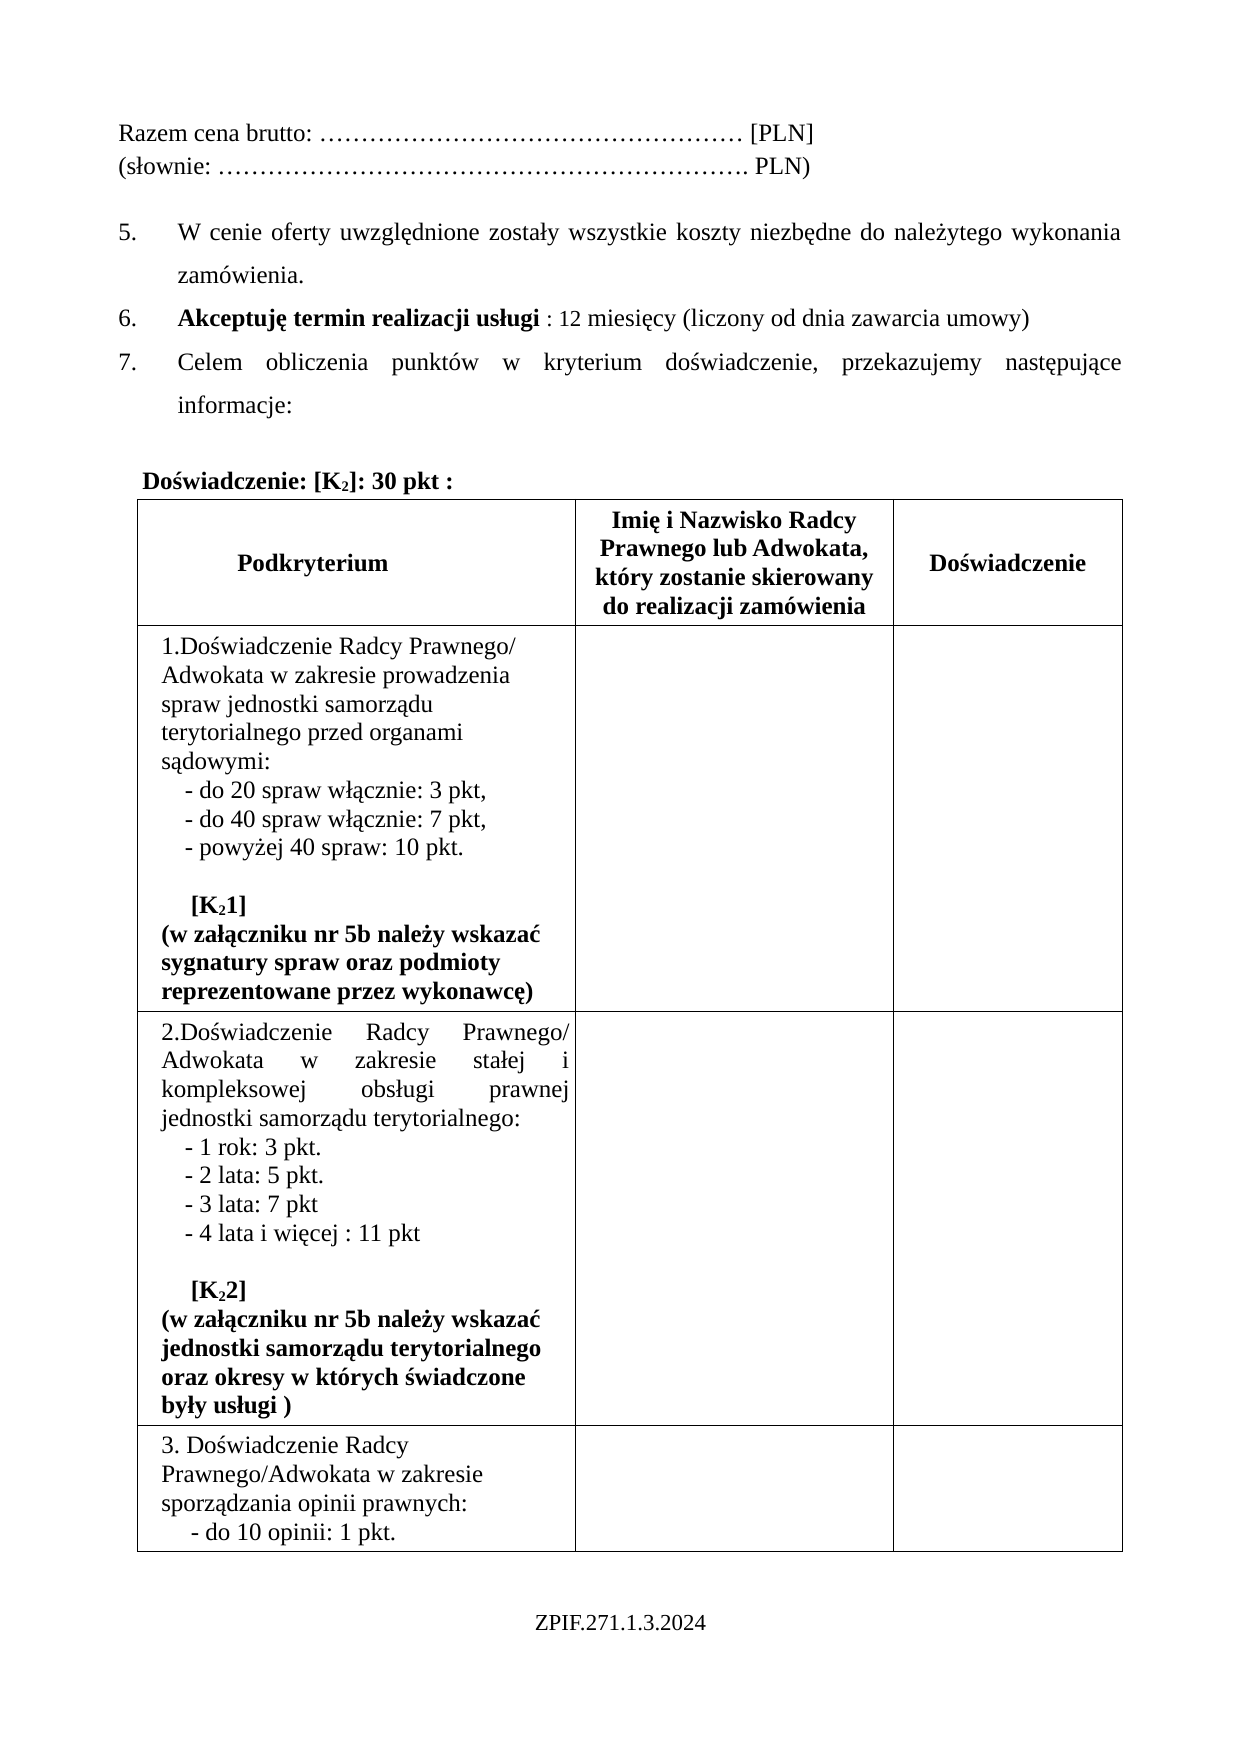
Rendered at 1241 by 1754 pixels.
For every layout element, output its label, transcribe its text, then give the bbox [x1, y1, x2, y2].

table_header Podkryterium [138, 500, 575, 625]
list Doświadczenie: [K2]: 30 pkt : [136, 466, 1122, 494]
table_cell [894, 1012, 1122, 1425]
table_cell [894, 1426, 1122, 1551]
list Celem obliczenia punktów w kryterium doświadczenie, przekazujemy następujące informacje: [118, 347, 1122, 418]
table_cell 1.Doświadczenie Radcy Prawnego/ Adwokata w zakresie prowadzenia spraw jednostki samorządu terytorialnego przed organami sądowymi: - do 20 spraw włącznie: 3 pkt, - do 40 spraw włącznie: 7 pkt, - powyżej 40 spraw: 10 pkt. [K21] (w załączniku nr 5b należy wskazać sygnatury spraw oraz podmioty reprezentowane przez wykonawcę) [138, 626, 575, 1011]
table_header Doświadczenie [894, 500, 1122, 625]
table_cell [576, 1012, 893, 1425]
list W cenie oferty uwzględnione zostały wszystkie koszty niezbędne do należytego wykonania zamówienia. [118, 217, 1122, 289]
table_cell [894, 626, 1122, 1011]
table_cell [576, 1426, 893, 1551]
table_cell 2.Doświadczenie Radcy Prawnego/ Adwokata w zakresie stałej i kompleksowej obsługi prawnej jednostki samorządu terytorialnego: - 1 rok: 3 pkt. - 2 lata: 5 pkt. - 3 lata: 7 pkt - 4 lata i więcej : 11 pkt [K22] (w załączniku nr 5b należy wskazać jednostki samorządu terytorialnego oraz okresy w których świadczone były usługi ) [138, 1012, 575, 1425]
list Akceptuję termin realizacji usługi : 12 miesięcy (liczony od dnia zawarcia umowy) [118, 303, 1122, 332]
table_cell [576, 626, 893, 1011]
list Razem cena brutto: …………………………………………… [PLN] [118, 118, 1122, 147]
list (słownie: ………………………………………………………. PLN) [118, 151, 1122, 180]
table_cell 3. Doświadczenie Radcy Prawnego/Adwokata w zakresie sporządzania opinii prawnych: - do 10 opinii: 1 pkt. [138, 1426, 575, 1551]
table_header Imię i Nazwisko Radcy Prawnego lub Adwokata, który zostanie skierowany do realizacji zamówienia [576, 500, 893, 625]
